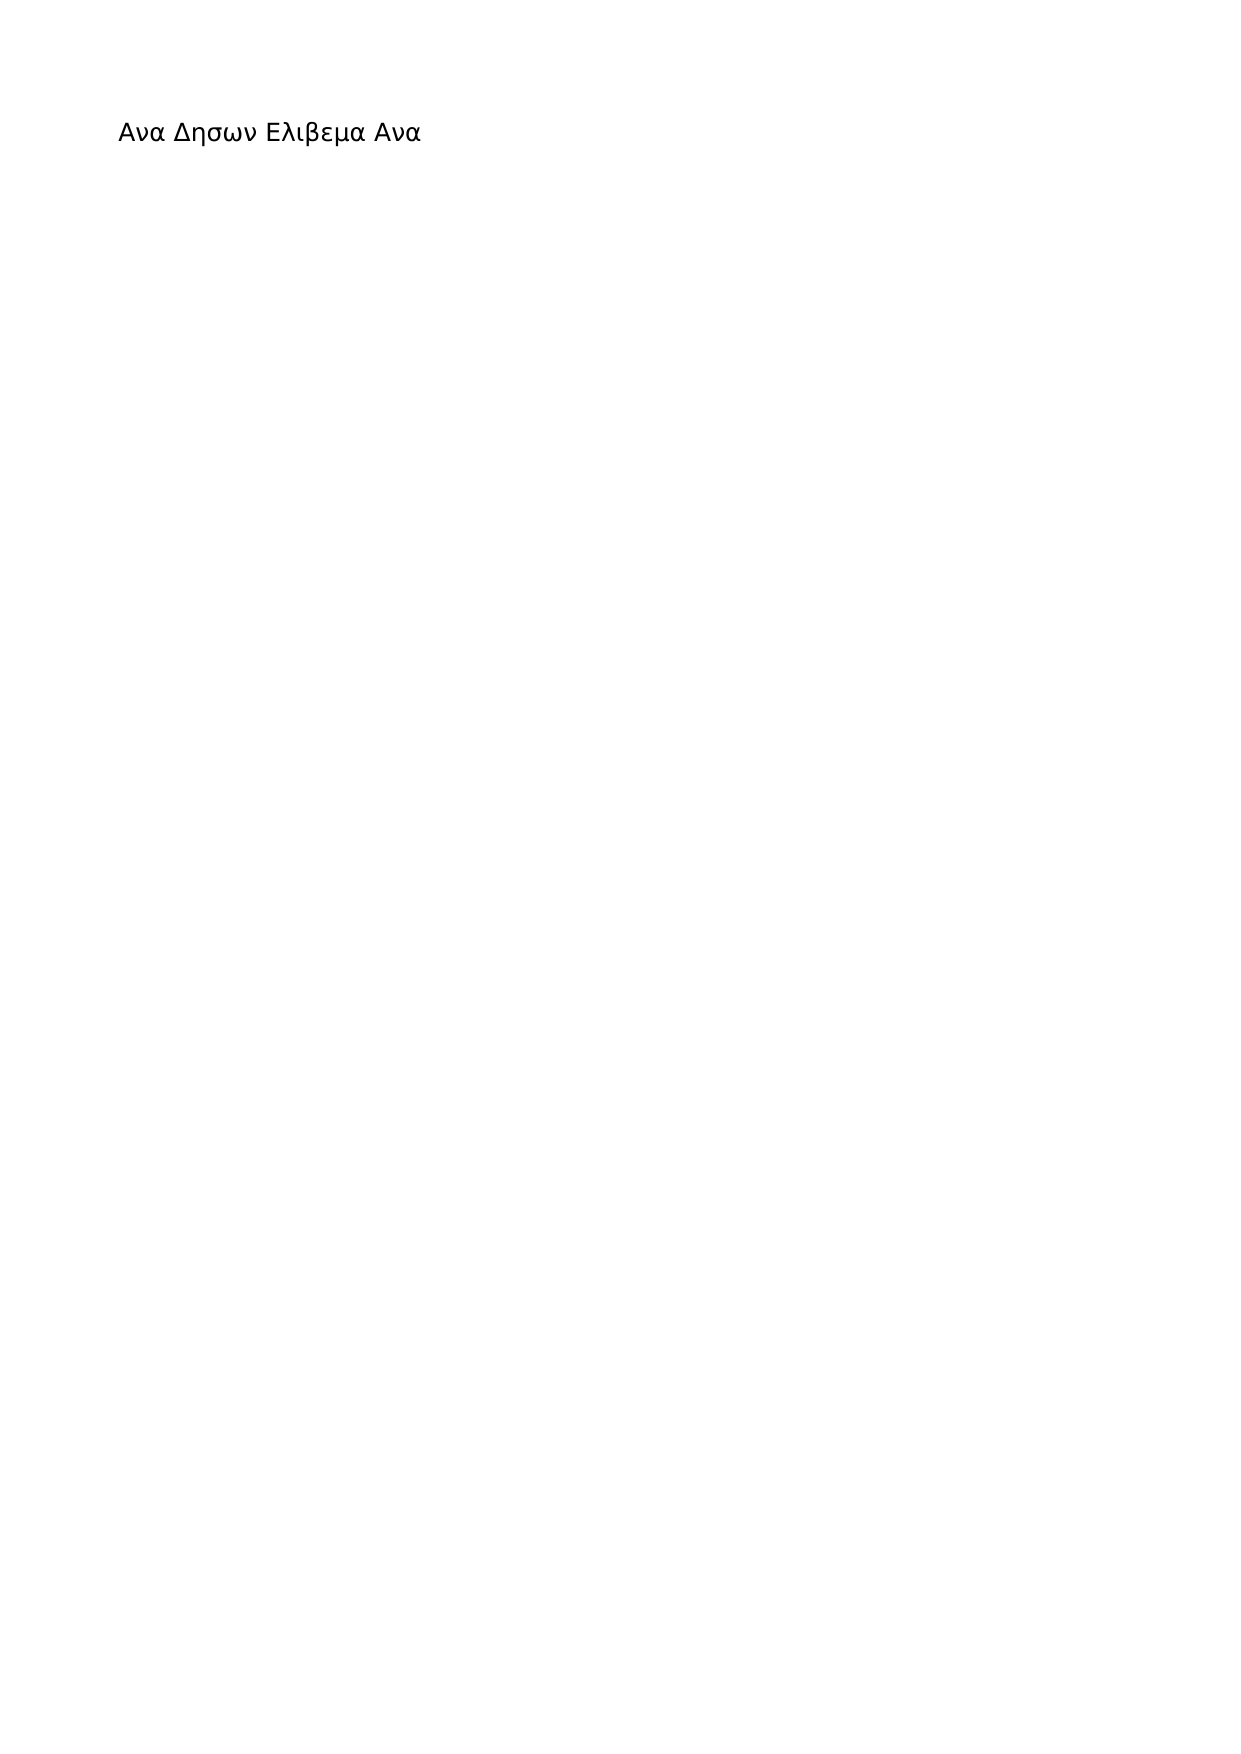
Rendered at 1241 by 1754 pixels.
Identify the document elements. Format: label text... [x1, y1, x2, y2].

text Ανα Δησων Ελιβεμα Ανα [118, 118, 1122, 147]
